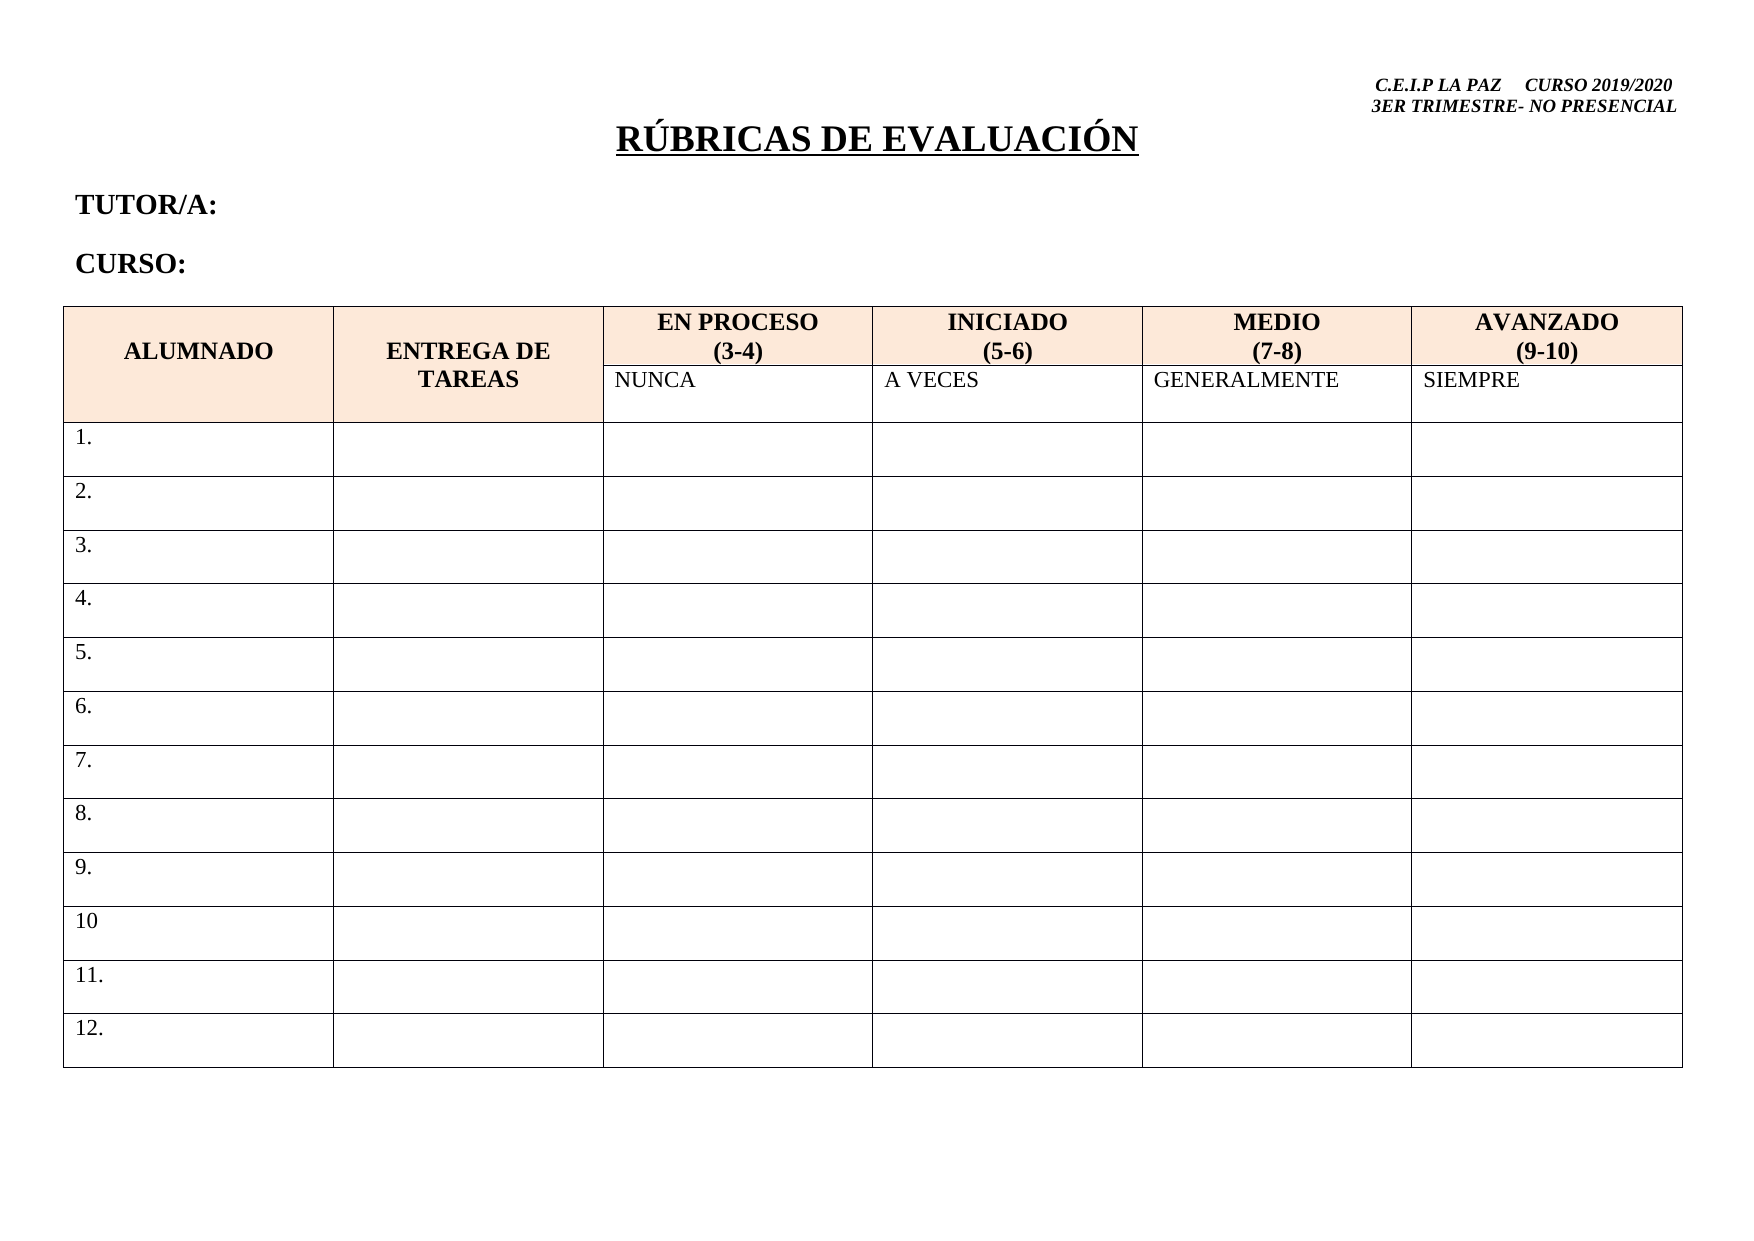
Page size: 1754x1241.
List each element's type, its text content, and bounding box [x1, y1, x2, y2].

table_cell [1412, 584, 1682, 637]
table_cell 2. [64, 477, 333, 529]
table_cell [334, 853, 603, 906]
table_header AVANZADO (9-10) [1412, 307, 1682, 364]
table_cell [1412, 746, 1682, 798]
text CURSO: [75, 247, 1679, 280]
table_header MEDIO (7-8) [1143, 307, 1411, 364]
table_cell [1412, 907, 1682, 959]
table_cell [334, 907, 603, 959]
table_cell [1143, 1014, 1411, 1067]
table_cell [1143, 907, 1411, 959]
table_cell [1143, 799, 1411, 852]
table_cell [334, 692, 603, 744]
table_cell [873, 638, 1142, 691]
table_cell [334, 638, 603, 691]
table_cell [1143, 746, 1411, 798]
table_cell [873, 477, 1142, 529]
table_cell [1412, 799, 1682, 852]
table_cell [873, 584, 1142, 637]
table_cell [1412, 477, 1682, 529]
text RÚBRICAS DE EVALUACIÓN [75, 117, 1679, 160]
table_cell 5. [64, 638, 333, 691]
table_cell 6. [64, 692, 333, 744]
table_cell [334, 1014, 603, 1067]
table_cell 9. [64, 853, 333, 906]
table_cell [1143, 961, 1411, 1013]
table_cell SIEMPRE [1412, 366, 1682, 422]
table_cell 7. [64, 746, 333, 798]
table_cell [334, 423, 603, 476]
table_cell 1. [64, 423, 333, 476]
table_cell 4. [64, 584, 333, 637]
table_header EN PROCESO (3-4) [604, 307, 872, 364]
table_cell [1143, 423, 1411, 476]
table_cell [604, 692, 872, 744]
table_header INICIADO (5-6) [873, 307, 1142, 364]
table_cell [1143, 477, 1411, 529]
table_cell [604, 584, 872, 637]
table_cell [1412, 853, 1682, 906]
table_cell GENERALMENTE [1143, 366, 1411, 422]
table_cell [604, 638, 872, 691]
table_cell [873, 531, 1142, 583]
table_cell [604, 477, 872, 529]
table_header ENTREGA DE TAREAS [334, 307, 603, 422]
table_cell [873, 907, 1142, 959]
table_cell [1412, 692, 1682, 744]
table_cell [604, 853, 872, 906]
table_cell [604, 531, 872, 583]
table_cell [604, 746, 872, 798]
table_cell [1143, 853, 1411, 906]
table_cell [604, 423, 872, 476]
text TUTOR/A: [75, 187, 1679, 221]
table_cell [873, 692, 1142, 744]
table_cell 3. [64, 531, 333, 583]
table_cell [873, 423, 1142, 476]
table_cell [1143, 638, 1411, 691]
table_cell [873, 853, 1142, 906]
table_cell 8. [64, 799, 333, 852]
table_cell [1143, 531, 1411, 583]
table_cell [334, 531, 603, 583]
table_header ALUMNADO [64, 307, 333, 422]
table_cell [604, 907, 872, 959]
table_cell [1412, 638, 1682, 691]
table_cell [334, 961, 603, 1013]
table_cell 12. [64, 1014, 333, 1067]
table_cell A VECES [873, 366, 1142, 422]
table_cell [604, 1014, 872, 1067]
table_cell [1412, 961, 1682, 1013]
table_cell [873, 746, 1142, 798]
table_cell [334, 477, 603, 529]
table_cell [873, 799, 1142, 852]
table_cell [604, 799, 872, 852]
table_cell [334, 746, 603, 798]
table_cell NUNCA [604, 366, 872, 422]
table_cell 10 [64, 907, 333, 959]
table_cell [1412, 531, 1682, 583]
table_cell [604, 961, 872, 1013]
table_cell [1412, 1014, 1682, 1067]
table_cell 11. [64, 961, 333, 1013]
table_cell [334, 584, 603, 637]
table_cell [873, 961, 1142, 1013]
table_cell [1143, 692, 1411, 744]
table_cell [334, 799, 603, 852]
table_cell [873, 1014, 1142, 1067]
table_cell [1412, 423, 1682, 476]
table_cell [1143, 584, 1411, 637]
